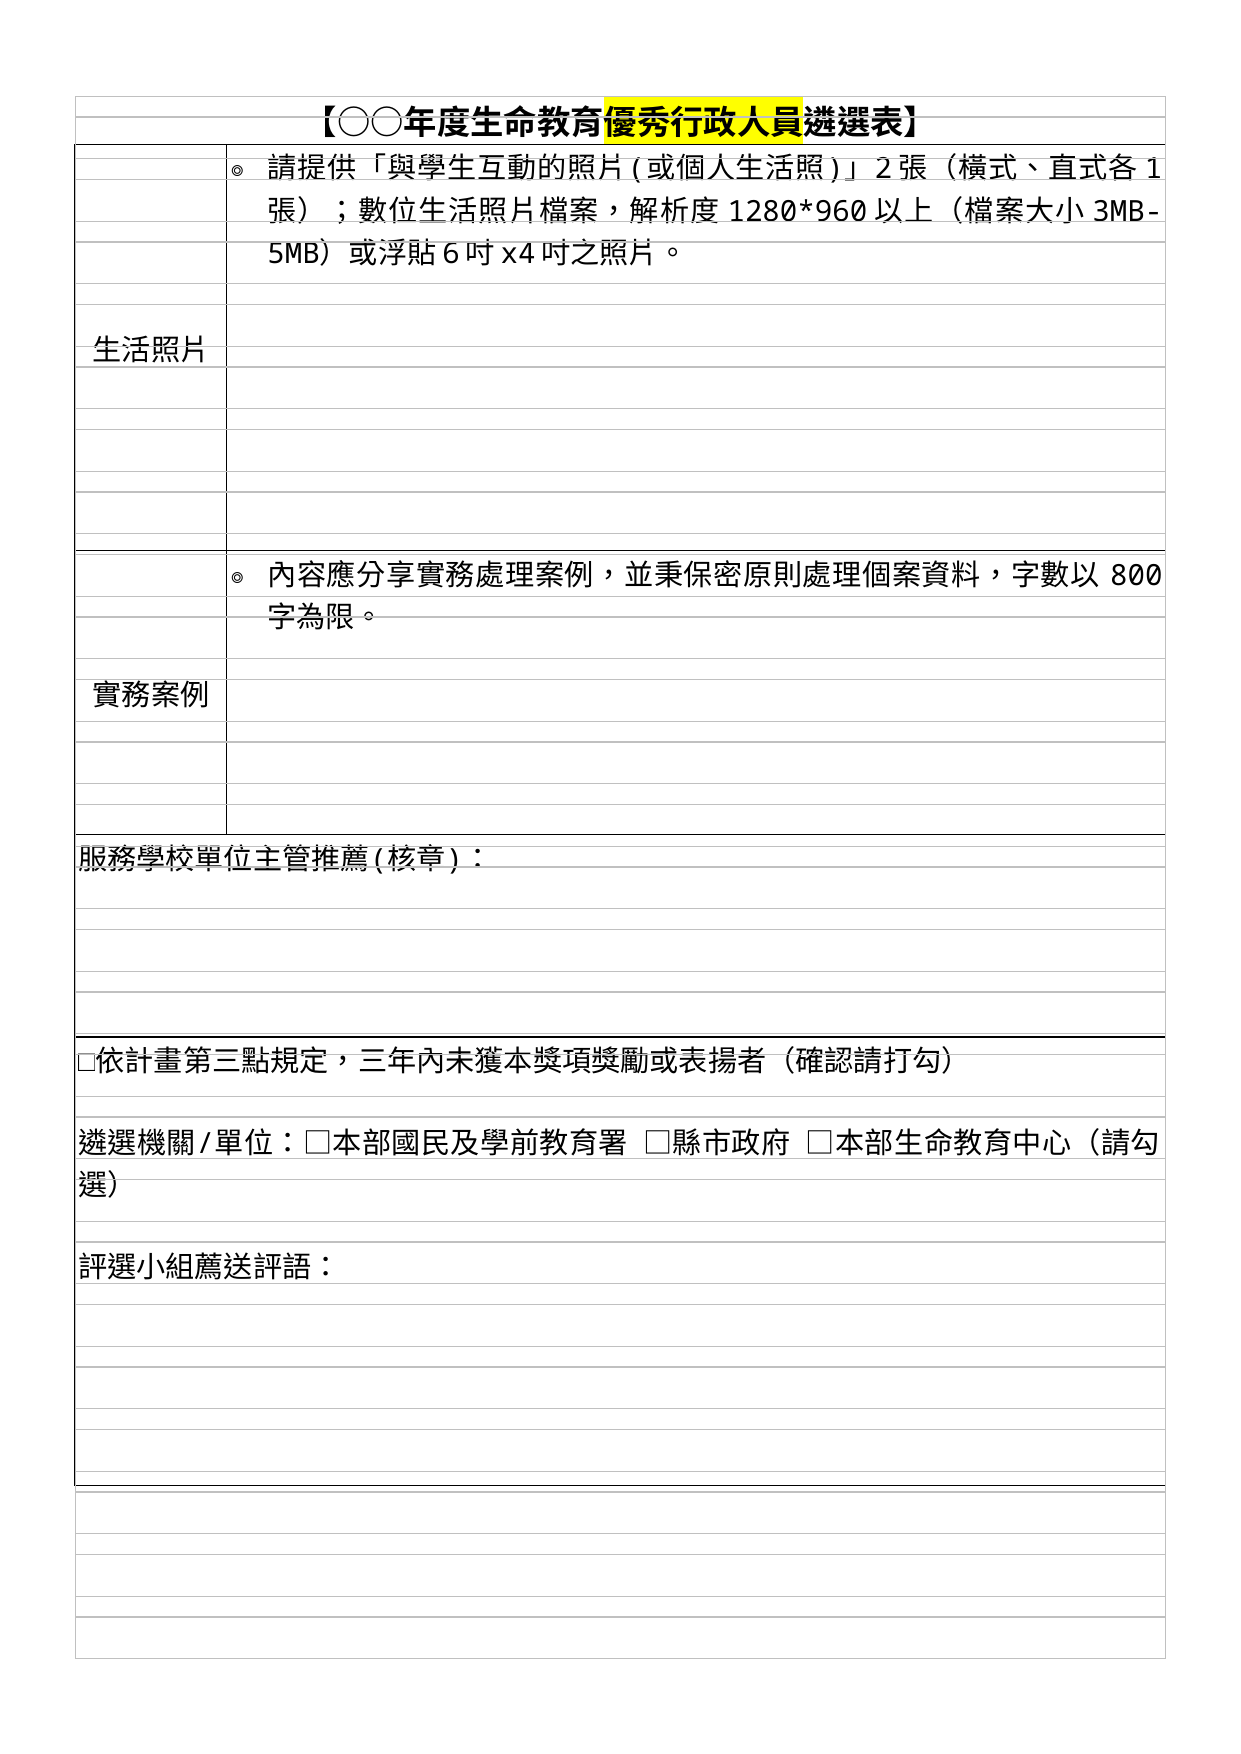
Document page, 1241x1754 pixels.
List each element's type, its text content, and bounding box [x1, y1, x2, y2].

table_cell 生活照片 [76, 534, 226, 550]
table_cell 內容應分享實務處理案例，並秉保密原則處理個案資料，字數以800字為限。 [227, 597, 1165, 616]
table_cell 生活照片 [76, 493, 226, 533]
table_cell 服務學校單位主管推薦(核章)： [76, 930, 1165, 971]
table_cell □依計畫第三點規定，三年內未獲本獎項獎勵或表揚者（確認請打勾） 遴選機關/單位：□本部國民及學前教育署 □縣市政府 □本部生命教育中心（請勾選） 評選小組薦送評語： [76, 1409, 1165, 1429]
table_cell □依計畫第三點規定，三年內未獲本獎項獎勵或表揚者（確認請打勾） 遴選機關/單位：□本部國民及學前教育署 □縣市政府 □本部生命教育中心（請勾選） 評選小組薦送評語： [76, 1055, 1165, 1096]
table_cell 生活照片 [76, 409, 226, 429]
table_cell [76, 618, 226, 658]
table_cell □依計畫第三點規定，三年內未獲本獎項獎勵或表揚者（確認請打勾） 遴選機關/單位：□本部國民及學前教育署 □縣市政府 □本部生命教育中心（請勾選） 評選小組薦送評語： [76, 1222, 1165, 1241]
table_cell □依計畫第三點規定，三年內未獲本獎項獎勵或表揚者（確認請打勾） 遴選機關/單位：□本部國民及學前教育署 □縣市政府 □本部生命教育中心（請勾選） 評選小組薦送評語： [76, 1368, 1165, 1408]
table_cell 生活照片 [76, 430, 226, 471]
table_cell 服務學校單位主管推薦(核章)： [76, 972, 1165, 991]
table_cell 生活照片 [76, 472, 226, 491]
table_cell □依計畫第三點規定，三年內未獲本獎項獎勵或表揚者（確認請打勾） 遴選機關/單位：□本部國民及學前教育署 □縣市政府 □本部生命教育中心（請勾選） 評選小組薦送評語： [76, 1472, 1165, 1484]
table_cell [76, 722, 226, 741]
table_cell 生活照片 [76, 284, 226, 304]
table_cell 服務學校單位主管推薦(核章)： [230, 847, 268, 866]
table_cell 服務學校單位主管推薦(核章)： [76, 993, 1165, 1033]
table_header 【○○年度生命教育優秀行政人員遴選表】 [76, 118, 1165, 144]
table_cell 生活照片 [76, 347, 226, 366]
table_cell 請提供「與學生互動的照片(或個人生活照)」2張（橫式、直式各1張）；數位生活照片檔案，解析度1280*960以上（檔案大小3MB-5MB）或浮貼6吋x4吋之照片。 [227, 180, 1165, 221]
table_cell 請提供「與學生互動的照片(或個人生活照)」2張（橫式、直式各1張）；數位生活照片檔案，解析度1280*960以上（檔案大小3MB-5MB）或浮貼6吋x4吋之照片。 [227, 284, 1165, 304]
table_cell 生活照片 [76, 145, 226, 158]
table_cell 生活照片 [76, 180, 226, 221]
table_cell 請提供「與學生互動的照片(或個人生活照)」2張（橫式、直式各1張）；數位生活照片檔案，解析度1280*960以上（檔案大小3MB-5MB）或浮貼6吋x4吋之照片。 [227, 145, 1165, 158]
table_cell 內容應分享實務處理案例，並秉保密原則處理個案資料，字數以800字為限。 [227, 722, 1165, 741]
table_cell 服務學校單位主管推薦(核章)： [76, 909, 1165, 929]
table_cell 內容應分享實務處理案例，並秉保密原則處理個案資料，字數以800字為限。 [227, 555, 1165, 596]
table_cell 生活照片 [76, 243, 226, 283]
table_cell 生活照片 [76, 305, 226, 346]
table_cell 服務學校單位主管推薦(核章)： [76, 835, 1165, 846]
table_cell 生活照片 [76, 368, 226, 408]
table_header 【○○年度生命教育優秀行政人員遴選表】 [76, 97, 1165, 116]
table_cell 請提供「與學生互動的照片(或個人生活照)」2張（橫式、直式各1張）；數位生活照片檔案，解析度1280*960以上（檔案大小3MB-5MB）或浮貼6吋x4吋之照片。 [227, 534, 1165, 550]
table_cell 服務學校單位主管推薦(核章)： [173, 847, 230, 866]
table_cell 請提供「與學生互動的照片(或個人生活照)」2張（橫式、直式各1張）；數位生活照片檔案，解析度1280*960以上（檔案大小3MB-5MB）或浮貼6吋x4吋之照片。 [227, 347, 1165, 366]
table_cell 請提供「與學生互動的照片(或個人生活照)」2張（橫式、直式各1張）；數位生活照片檔案，解析度1280*960以上（檔案大小3MB-5MB）或浮貼6吋x4吋之照片。 [227, 222, 1165, 241]
table_cell 請提供「與學生互動的照片(或個人生活照)」2張（橫式、直式各1張）；數位生活照片檔案，解析度1280*960以上（檔案大小3MB-5MB）或浮貼6吋x4吋之照片。 [227, 243, 1165, 283]
table_cell □依計畫第三點規定，三年內未獲本獎項獎勵或表揚者（確認請打勾） 遴選機關/單位：□本部國民及學前教育署 □縣市政府 □本部生命教育中心（請勾選） 評選小組薦送評語： [76, 1097, 1165, 1116]
table_cell 內容應分享實務處理案例，並秉保密原則處理個案資料，字數以800字為限。 [227, 659, 1165, 679]
table_cell □依計畫第三點規定，三年內未獲本獎項獎勵或表揚者（確認請打勾） 遴選機關/單位：□本部國民及學前教育署 □縣市政府 □本部生命教育中心（請勾選） 評選小組薦送評語： [76, 1347, 1165, 1366]
table_cell 請提供「與學生互動的照片(或個人生活照)」2張（橫式、直式各1張）；數位生活照片檔案，解析度1280*960以上（檔案大小3MB-5MB）或浮貼6吋x4吋之照片。 [227, 305, 1165, 346]
table_cell □依計畫第三點規定，三年內未獲本獎項獎勵或表揚者（確認請打勾） 遴選機關/單位：□本部國民及學前教育署 □縣市政府 □本部生命教育中心（請勾選） 評選小組薦送評語： [76, 1430, 1165, 1471]
table_cell 內容應分享實務處理案例，並秉保密原則處理個案資料，字數以800字為限。 [227, 680, 1165, 721]
table_cell 服務學校單位主管推薦(核章)： [94, 847, 116, 866]
table_cell [76, 659, 226, 679]
table_cell □依計畫第三點規定，三年內未獲本獎項獎勵或表揚者（確認請打勾） 遴選機關/單位：□本部國民及學前教育署 □縣市政府 □本部生命教育中心（請勾選） 評選小組薦送評語： [76, 1159, 1165, 1179]
table_cell 生活照片 [76, 159, 226, 179]
table_cell 請提供「與學生互動的照片(或個人生活照)」2張（橫式、直式各1張）；數位生活照片檔案，解析度1280*960以上（檔案大小3MB-5MB）或浮貼6吋x4吋之照片。 [227, 368, 1165, 408]
table_cell □依計畫第三點規定，三年內未獲本獎項獎勵或表揚者（確認請打勾） 遴選機關/單位：□本部國民及學前教育署 □縣市政府 □本部生命教育中心（請勾選） 評選小組薦送評語： [76, 1118, 1165, 1158]
table_cell 服務學校單位主管推薦(核章)： [333, 847, 393, 866]
table_cell 內容應分享實務處理案例，並秉保密原則處理個案資料，字數以800字為限。 [227, 805, 1165, 834]
table_cell 請提供「與學生互動的照片(或個人生活照)」2張（橫式、直式各1張）；數位生活照片檔案，解析度1280*960以上（檔案大小3MB-5MB）或浮貼6吋x4吋之照片。 [334, 159, 460, 179]
table_cell 請提供「與學生互動的照片(或個人生活照)」2張（橫式、直式各1張）；數位生活照片檔案，解析度1280*960以上（檔案大小3MB-5MB）或浮貼6吋x4吋之照片。 [227, 493, 1165, 533]
table_cell [76, 597, 226, 616]
table_cell □依計畫第三點規定，三年內未獲本獎項獎勵或表揚者（確認請打勾） 遴選機關/單位：□本部國民及學前教育署 □縣市政府 □本部生命教育中心（請勾選） 評選小組薦送評語： [76, 1180, 1165, 1221]
table_cell □依計畫第三點規定，三年內未獲本獎項獎勵或表揚者（確認請打勾） 遴選機關/單位：□本部國民及學前教育署 □縣市政府 □本部生命教育中心（請勾選） 評選小組薦送評語： [76, 1284, 1165, 1304]
table_cell 內容應分享實務處理案例，並秉保密原則處理個案資料，字數以800字為限。 [227, 784, 1165, 804]
table_header 【○○年度生命教育優秀行政人員遴選表】 [373, 118, 400, 135]
table_cell □依計畫第三點規定，三年內未獲本獎項獎勵或表揚者（確認請打勾） 遴選機關/單位：□本部國民及學前教育署 □縣市政府 □本部生命教育中心（請勾選） 評選小組薦送評語： [76, 1305, 1165, 1346]
table_cell 生活照片 [76, 222, 226, 241]
table_header 【○○年度生命教育優秀行政人員遴選表】 [340, 118, 367, 135]
table_cell [76, 555, 226, 596]
table_cell □依計畫第三點規定，三年內未獲本獎項獎勵或表揚者（確認請打勾） 遴選機關/單位：□本部國民及學前教育署 □縣市政府 □本部生命教育中心（請勾選） 評選小組薦送評語： [76, 1243, 1165, 1283]
table_cell 請提供「與學生互動的照片(或個人生活照)」2張（橫式、直式各1張）；數位生活照片檔案，解析度1280*960以上（檔案大小3MB-5MB）或浮貼6吋x4吋之照片。 [227, 409, 1165, 429]
table_cell 內容應分享實務處理案例，並秉保密原則處理個案資料，字數以800字為限。 [227, 743, 1165, 783]
table_cell 服務學校單位主管推薦(核章)： [269, 847, 316, 866]
table_cell [76, 743, 226, 783]
table_cell [76, 784, 226, 804]
table_cell 服務學校單位主管推薦(核章)： [76, 868, 1165, 908]
table_cell 實務案例 [76, 680, 226, 721]
table_cell [76, 805, 226, 834]
table_cell 請提供「與學生互動的照片(或個人生活照)」2張（橫式、直式各1張）；數位生活照片檔案，解析度1280*960以上（檔案大小3MB-5MB）或浮貼6吋x4吋之照片。 [227, 472, 1165, 491]
table_cell 服務學校單位主管推薦(核章)： [116, 847, 171, 866]
table_cell 請提供「與學生互動的照片(或個人生活照)」2張（橫式、直式各1張）；數位生活照片檔案，解析度1280*960以上（檔案大小3MB-5MB）或浮貼6吋x4吋之照片。 [227, 430, 1165, 471]
table_cell 內容應分享實務處理案例，並秉保密原則處理個案資料，字數以800字為限。 [227, 618, 1165, 658]
table_cell □依計畫第三點規定，三年內未獲本獎項獎勵或表揚者（確認請打勾） 遴選機關/單位：□本部國民及學前教育署 □縣市政府 □本部生命教育中心（請勾選） 評選小組薦送評語： [76, 1038, 1165, 1054]
table_cell 服務學校單位主管推薦(核章)： [395, 847, 1165, 866]
